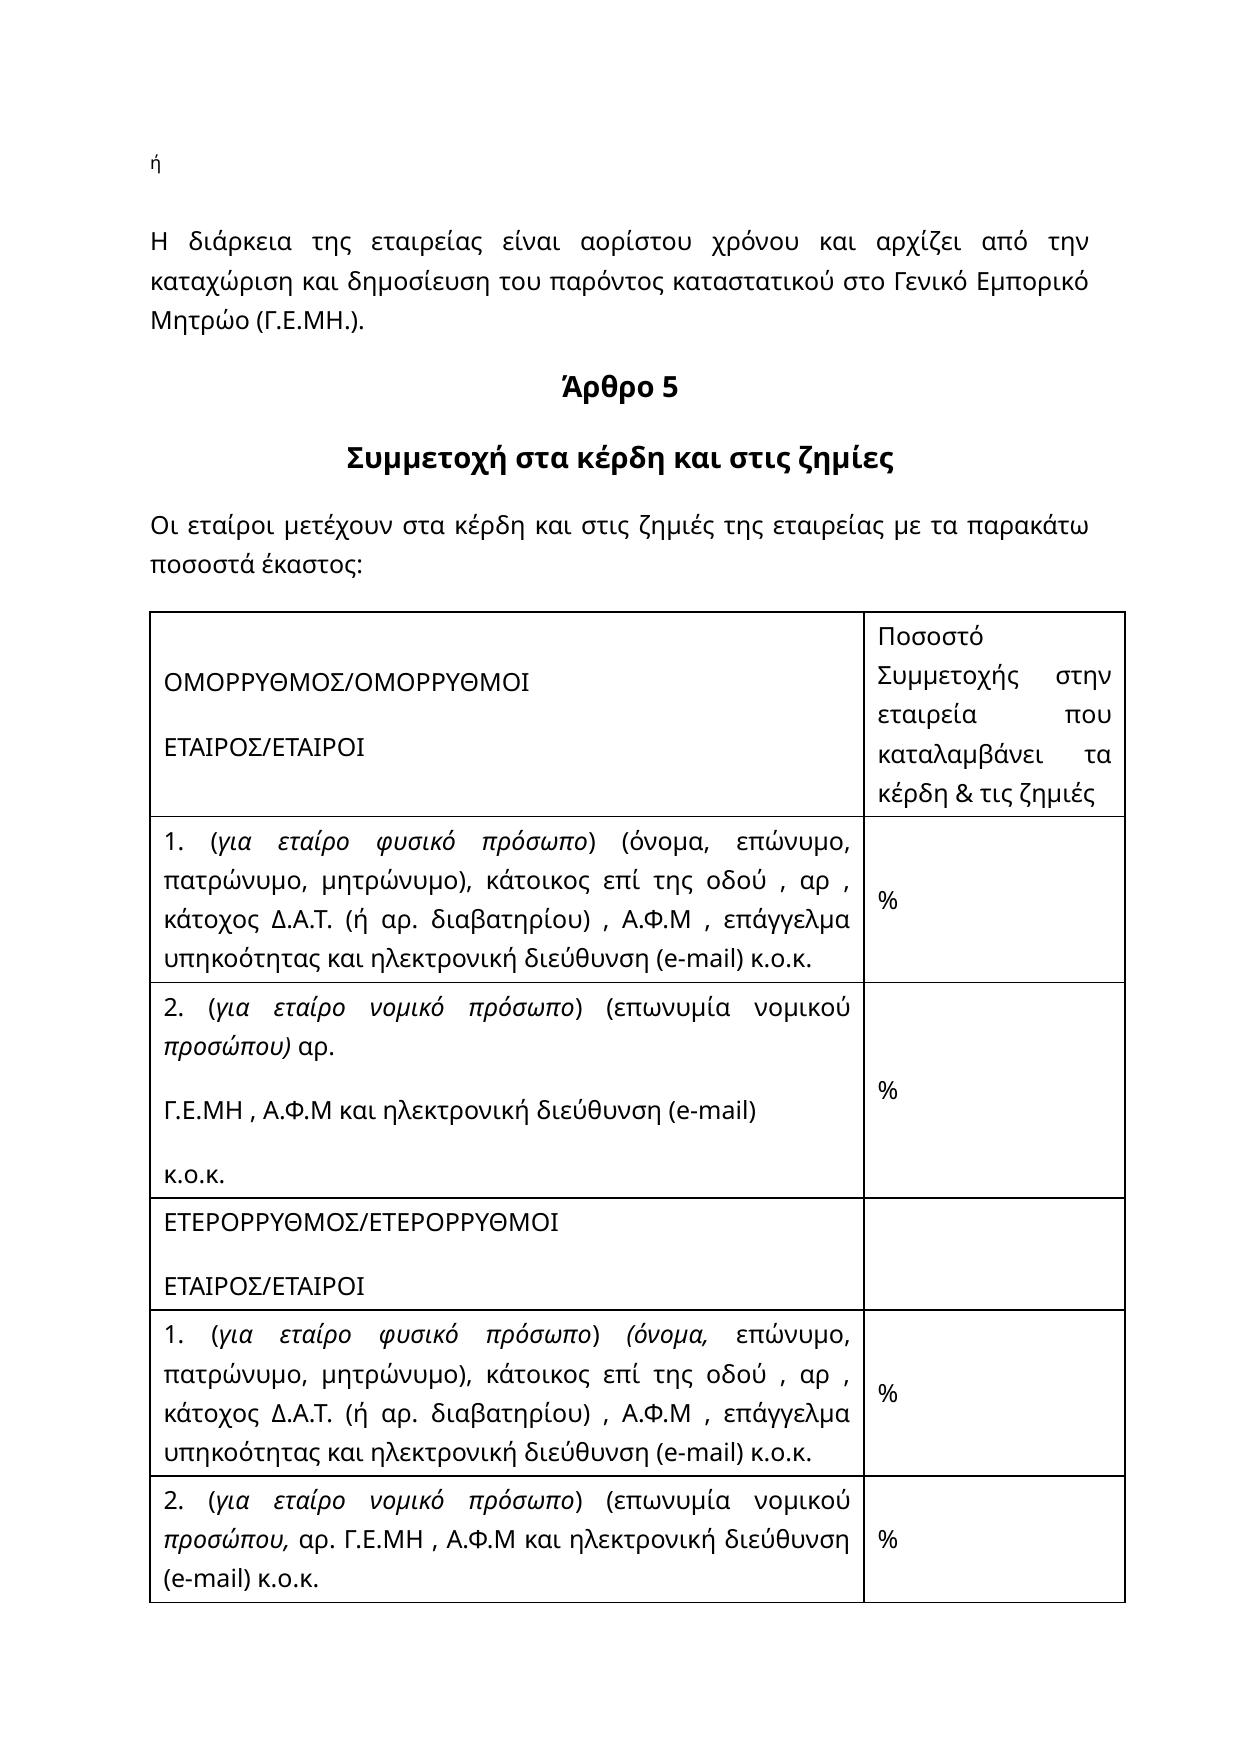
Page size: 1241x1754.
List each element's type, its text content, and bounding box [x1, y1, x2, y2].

table_cell 2. (για εταίρο νομικό πρόσωπο) (επωνυμία νομικού προσώπου, αρ. Γ.Ε.ΜΗ , Α.Φ.Μ και ηλεκτρονική διεύθυνση (e-mail) κ.ο.κ. [151, 1477, 863, 1601]
table_header Ποσοστό Συμμετοχής στην εταιρεία που καταλαμβάνει τα κέρδη & τις ζημιές [865, 613, 1124, 816]
text ή [150, 150, 1090, 193]
text Η διάρκεια της εταιρείας είναι αορίστου χρόνου και αρχίζει από την καταχώριση και δημοσίευση του παρόντος καταστατικού στο Γενικό Εμπορικό Μητρώο (Γ.Ε.ΜΗ.). [150, 224, 1090, 336]
table_cell % [865, 817, 1124, 981]
subtitle Συμμετοχή στα κέρδη και στις ζημίες [150, 437, 1090, 477]
subtitle Άρθρο 5 [150, 366, 1090, 406]
table_cell 1. (για εταίρο φυσικό πρόσωπο) (όνομα, επώνυμο, πατρώνυμο, μητρώνυμο), κάτοικος επί της οδού , αρ , κάτοχος Δ.Α.Τ. (ή αρ. διαβατηρίου) , Α.Φ.Μ , επάγγελμα υπηκοότητας και ηλεκτρονική διεύθυνση (e-mail) κ.ο.κ. [151, 1311, 863, 1475]
table_cell % [865, 983, 1124, 1197]
table_cell 2. (για εταίρο νομικό πρόσωπο) (επωνυμία νομικού προσώπου) αρ. Γ.Ε.ΜΗ , Α.Φ.Μ και ηλεκτρονική διεύθυνση (e-mail) κ.ο.κ. [151, 983, 863, 1197]
text Οι εταίροι μετέχουν στα κέρδη και στις ζημιές της εταιρείας με τα παρακάτω ποσοστά έκαστος: [150, 508, 1090, 581]
table_cell 1. (για εταίρο φυσικό πρόσωπο) (όνομα, επώνυμο, πατρώνυμο, μητρώνυμο), κάτοικος επί της οδού , αρ , κάτοχος Δ.Α.Τ. (ή αρ. διαβατηρίου) , Α.Φ.Μ , επάγγελμα υπηκοότητας και ηλεκτρονική διεύθυνση (e-mail) κ.ο.κ. [151, 817, 863, 981]
table_header ΟΜΟΡΡΥΘΜΟΣ/ΟΜΟΡΡΥΘΜΟΙ ΕΤΑΙΡΟΣ/ΕΤΑΙΡΟΙ [151, 613, 863, 816]
table_cell % [865, 1311, 1124, 1475]
table_cell ΕΤΕΡΟΡΡΥΘΜΟΣ/ΕΤΕΡΟΡΡΥΘΜΟΙ ΕΤΑΙΡΟΣ/ΕΤΑΙΡΟΙ [151, 1199, 863, 1309]
table_cell [865, 1199, 1124, 1309]
table_cell % [865, 1477, 1124, 1601]
